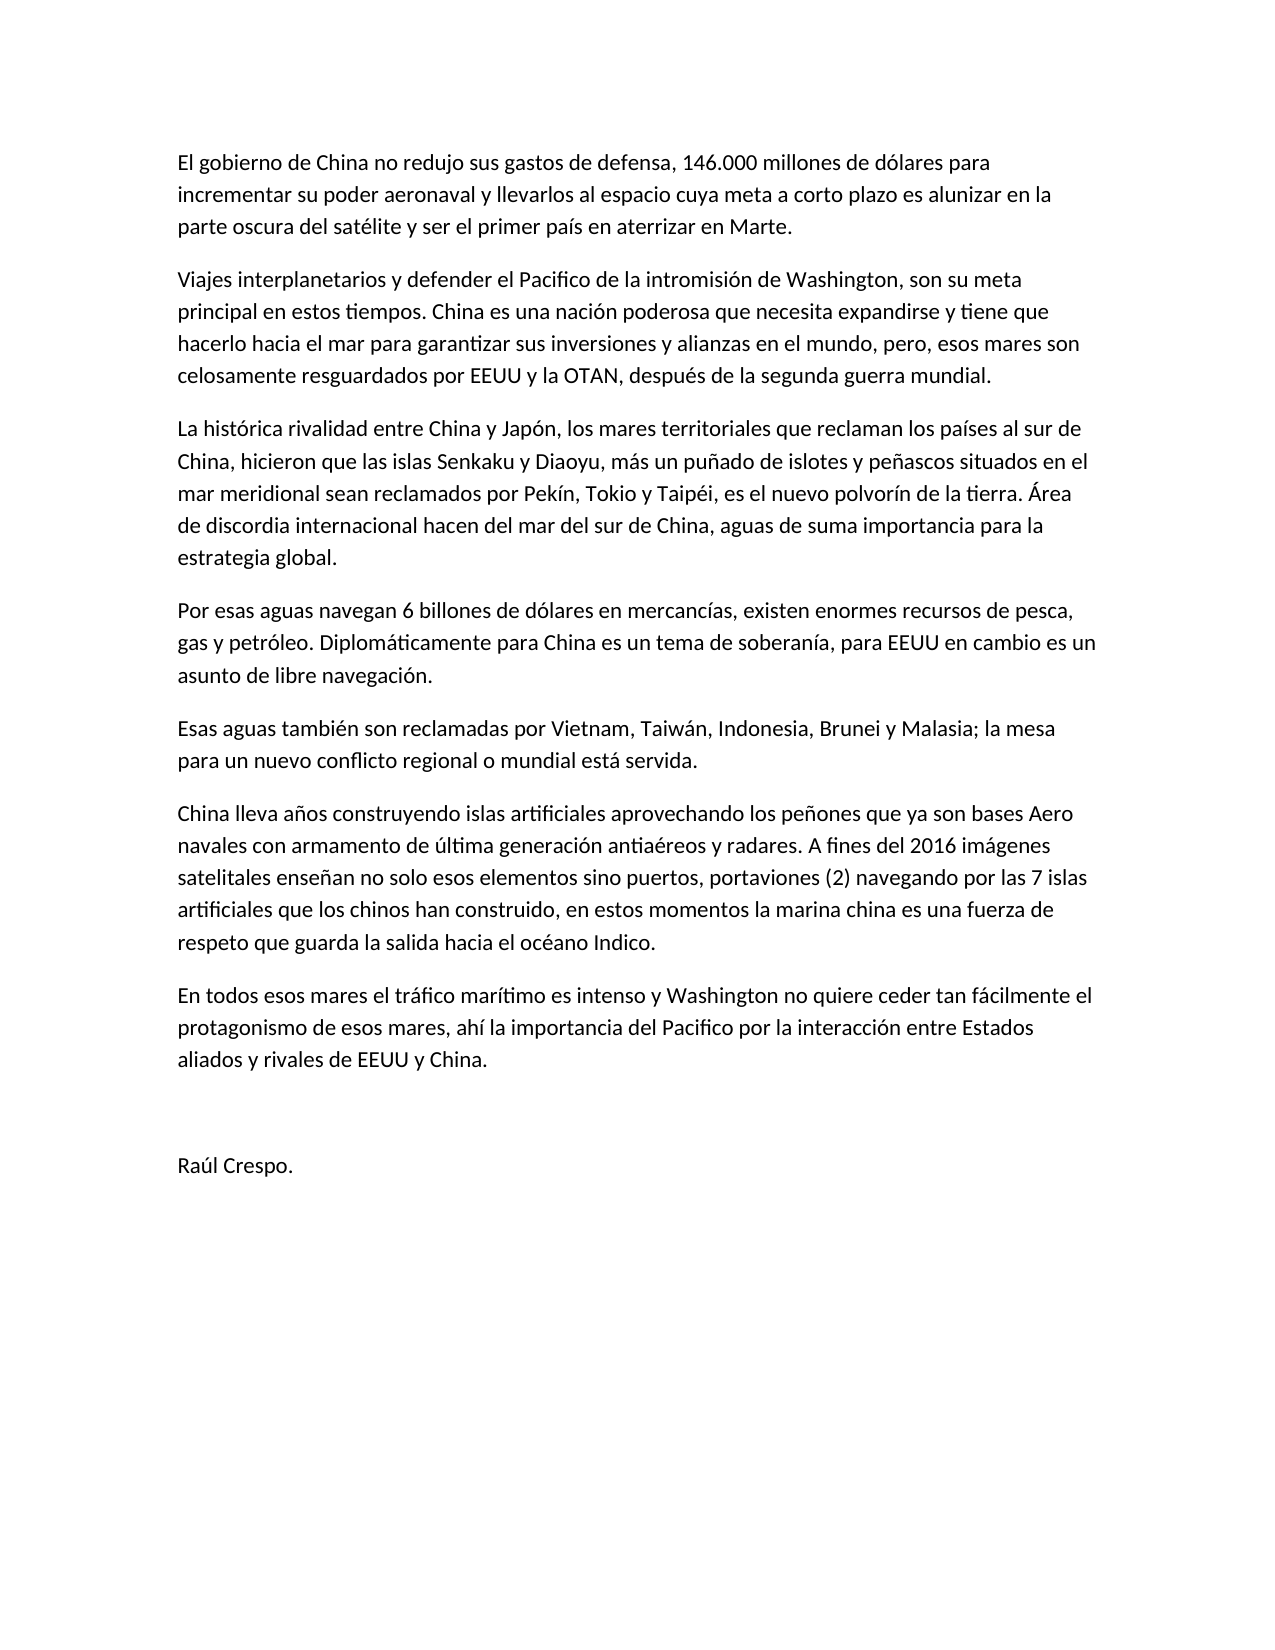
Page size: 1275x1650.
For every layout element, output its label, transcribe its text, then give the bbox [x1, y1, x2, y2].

text Raúl Crespo. [177, 1151, 1098, 1179]
text En todos esos mares el tráfico marítimo es intenso y Washington no quiere ceder tan fácilmente el protagonismo de esos mares, ahí la importancia del Pacifico por la interacción entre Estados aliados y rivales de EEUU y China. [177, 981, 1098, 1073]
text Esas aguas también son reclamadas por Vietnam, Taiwán, Indonesia, Brunei y Malasia; la mesa para un nuevo conflicto regional o mundial está servida. [177, 714, 1098, 774]
text China lleva años construyendo islas artificiales aprovechando los peñones que ya son bases Aero navales con armamento de última generación antiaéreos y radares. A fines del 2016 imágenes satelitales enseñan no solo esos elementos sino puertos, portaviones (2) navegando por las 7 islas artificiales que los chinos han construido, en estos momentos la marina china es una fuerza de respeto que guarda la salida hacia el océano Indico. [177, 799, 1098, 956]
text Viajes interplanetarios y defender el Pacifico de la intromisión de Washington, son su meta principal en estos tiempos. China es una nación poderosa que necesita expandirse y tiene que hacerlo hacia el mar para garantizar sus inversiones y alianzas en el mundo, pero, esos mares son celosamente resguardados por EEUU y la OTAN, después de la segunda guerra mundial. [177, 265, 1098, 389]
text El gobierno de China no redujo sus gastos de defensa, 146.000 millones de dólares para incrementar su poder aeronaval y llevarlos al espacio cuya meta a corto plazo es alunizar en la parte oscura del satélite y ser el primer país en aterrizar en Marte. [177, 148, 1098, 240]
text Por esas aguas navegan 6 billones de dólares en mercancías, existen enormes recursos de pesca, gas y petróleo. Diplomáticamente para China es un tema de soberanía, para EEUU en cambio es un asunto de libre navegación. [177, 596, 1098, 689]
text La histórica rivalidad entre China y Japón, los mares territoriales que reclaman los países al sur de China, hicieron que las islas Senkaku y Diaoyu, más un puñado de islotes y peñascos situados en el mar meridional sean reclamados por Pekín, Tokio y Taipéi, es el nuevo polvorín de la tierra. Área de discordia internacional hacen del mar del sur de China, aguas de suma importancia para la estrategia global. [177, 414, 1098, 571]
